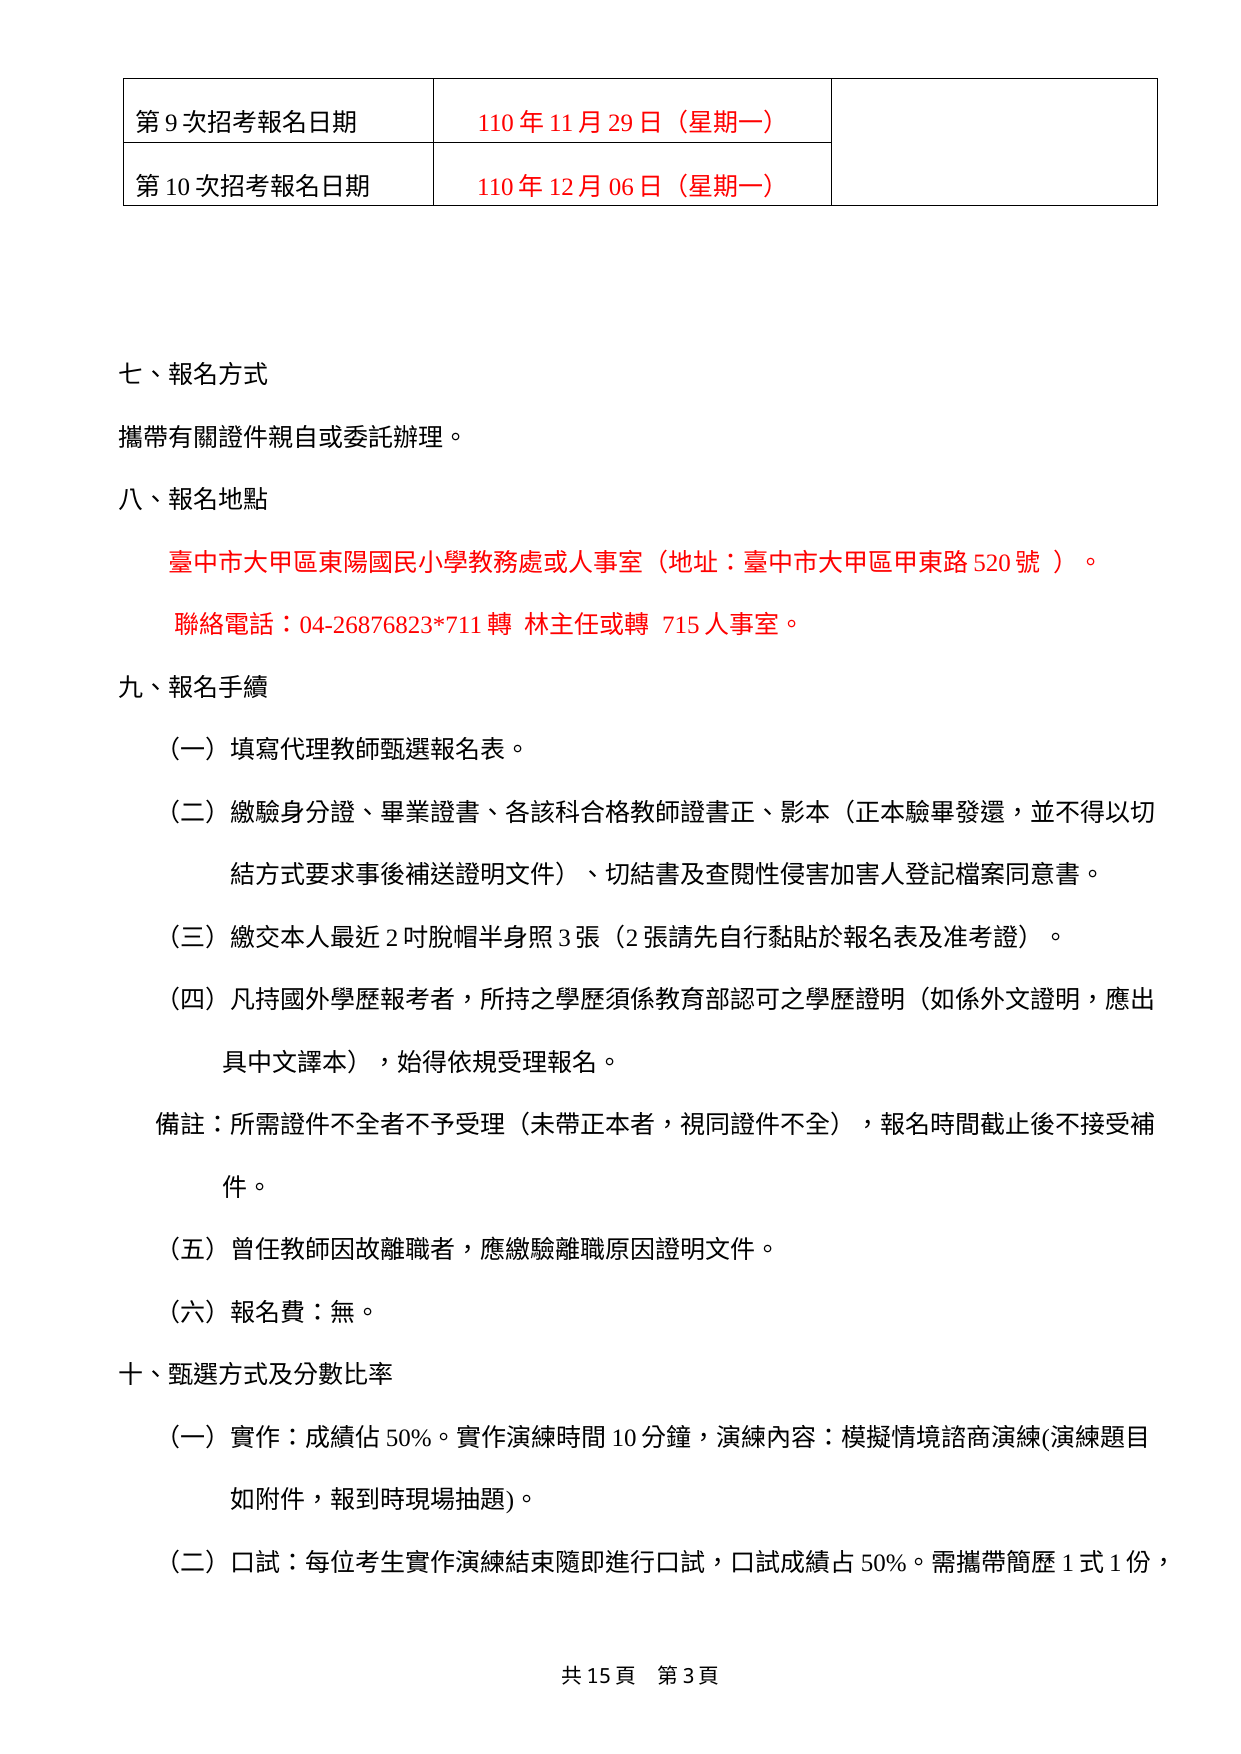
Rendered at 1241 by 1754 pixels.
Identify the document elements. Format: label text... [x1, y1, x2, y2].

text （二）口試：每位考生實作演練結束隨即進行口試，口試成績占50%。需攜帶簡歷1式1份，口試時間10分鐘。 [156, 1519, 1162, 1581]
text 十、甄選方式及分數比率 [118, 1331, 1162, 1394]
text （五）曾任教師因故離職者，應繳驗離職原因證明文件。 [156, 1206, 1162, 1269]
table_cell 110年11月29日（星期一） [434, 79, 831, 142]
text 九、報名手續 [118, 644, 1162, 706]
table_cell 第10次招考報名日期 [124, 143, 433, 205]
text 八、報名地點 臺中市大甲區東陽國民小學教務處或人事室（地址：臺中市大甲區甲東路520號 ）。 [118, 456, 1162, 581]
text （六）報名費：無。 [156, 1269, 1162, 1331]
text （四）凡持國外學歷報考者，所持之學歷須係教育部認可之學歷證明（如係外文證明，應出具中文譯本），始得依規受理報名。 [156, 956, 1162, 1081]
text （一）填寫代理教師甄選報名表。 [118, 706, 1162, 769]
text （一）實作：成績佔50%。實作演練時間10分鐘，演練內容：模擬情境諮商演練(演練題目如附件，報到時現場抽題)。 [156, 1394, 1162, 1519]
table_cell 第9次招考報名日期 [124, 79, 433, 142]
table_cell 110年12月06日（星期一） [434, 143, 831, 205]
text （三）繳交本人最近2吋脫帽半身照3張（2張請先自行黏貼於報名表及准考證）。 [156, 894, 1162, 956]
text 聯絡電話：04-26876823*711轉 林主任或轉 715人事室。 [118, 581, 1162, 644]
text 備註：所需證件不全者不予受理（未帶正本者，視同證件不全），報名時間截止後不接受補件。 [156, 1081, 1162, 1206]
table_header [832, 79, 1157, 205]
text 七、報名方式 攜帶有關證件親自或委託辦理。 [118, 331, 1162, 456]
text （二）繳驗身分證、畢業證書、各該科合格教師證書正、影本（正本驗畢發還，並不得以切結方式要求事後補送證明文件）、切結書及查閱性侵害加害人登記檔案同意書。 [156, 769, 1162, 894]
